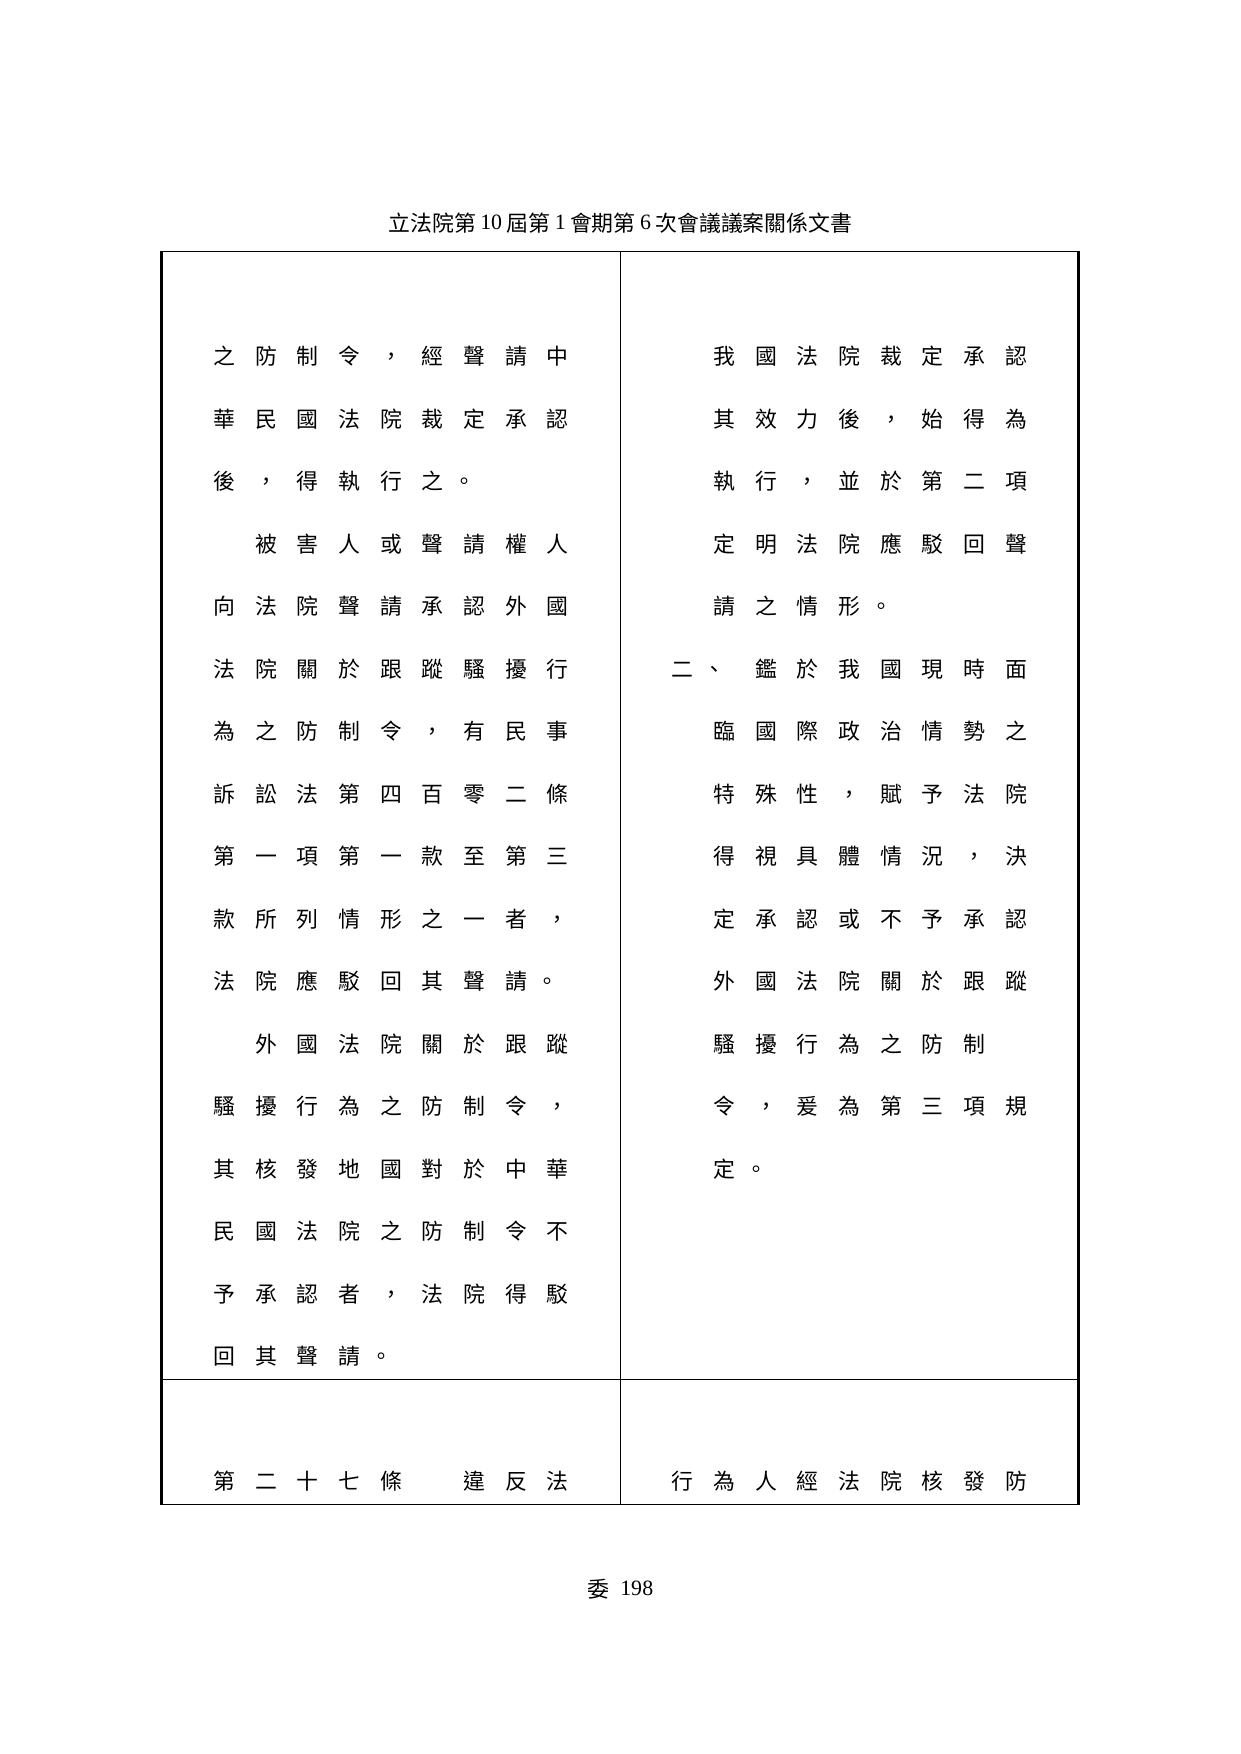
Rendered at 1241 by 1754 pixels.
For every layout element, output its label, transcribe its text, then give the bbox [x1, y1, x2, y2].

table_cell 我國法院裁定承認其效力後，始得為執行，並於第二項定明法院應駁回聲請之情形。 二、鑑於我國現時面臨國際政治情勢之特殊性，賦予法院得視具體情況，決定承認或不予承認外國法院關於跟蹤騷擾行為之防制令，爰為第三項規定。 [621, 252, 1077, 1379]
table_cell 之防制令，經聲請中華民國法院裁定承認後，得執行之。 被害人或聲請權人向法院聲請承認外國法院關於跟蹤騷擾行為之防制令，有民事訴訟法第四百零二條第一項第一款至第三款所列情形之一者，法院應駁回其聲請。 外國法院關於跟蹤騷擾行為之防制令，其核發地國對於中華民國法院之防制令不予承認者，法院得駁回其聲請。 [163, 252, 620, 1379]
table_cell 第二十七條 違反法 [163, 1380, 620, 1504]
table_cell 行為人經法院核發防 [621, 1380, 1077, 1504]
